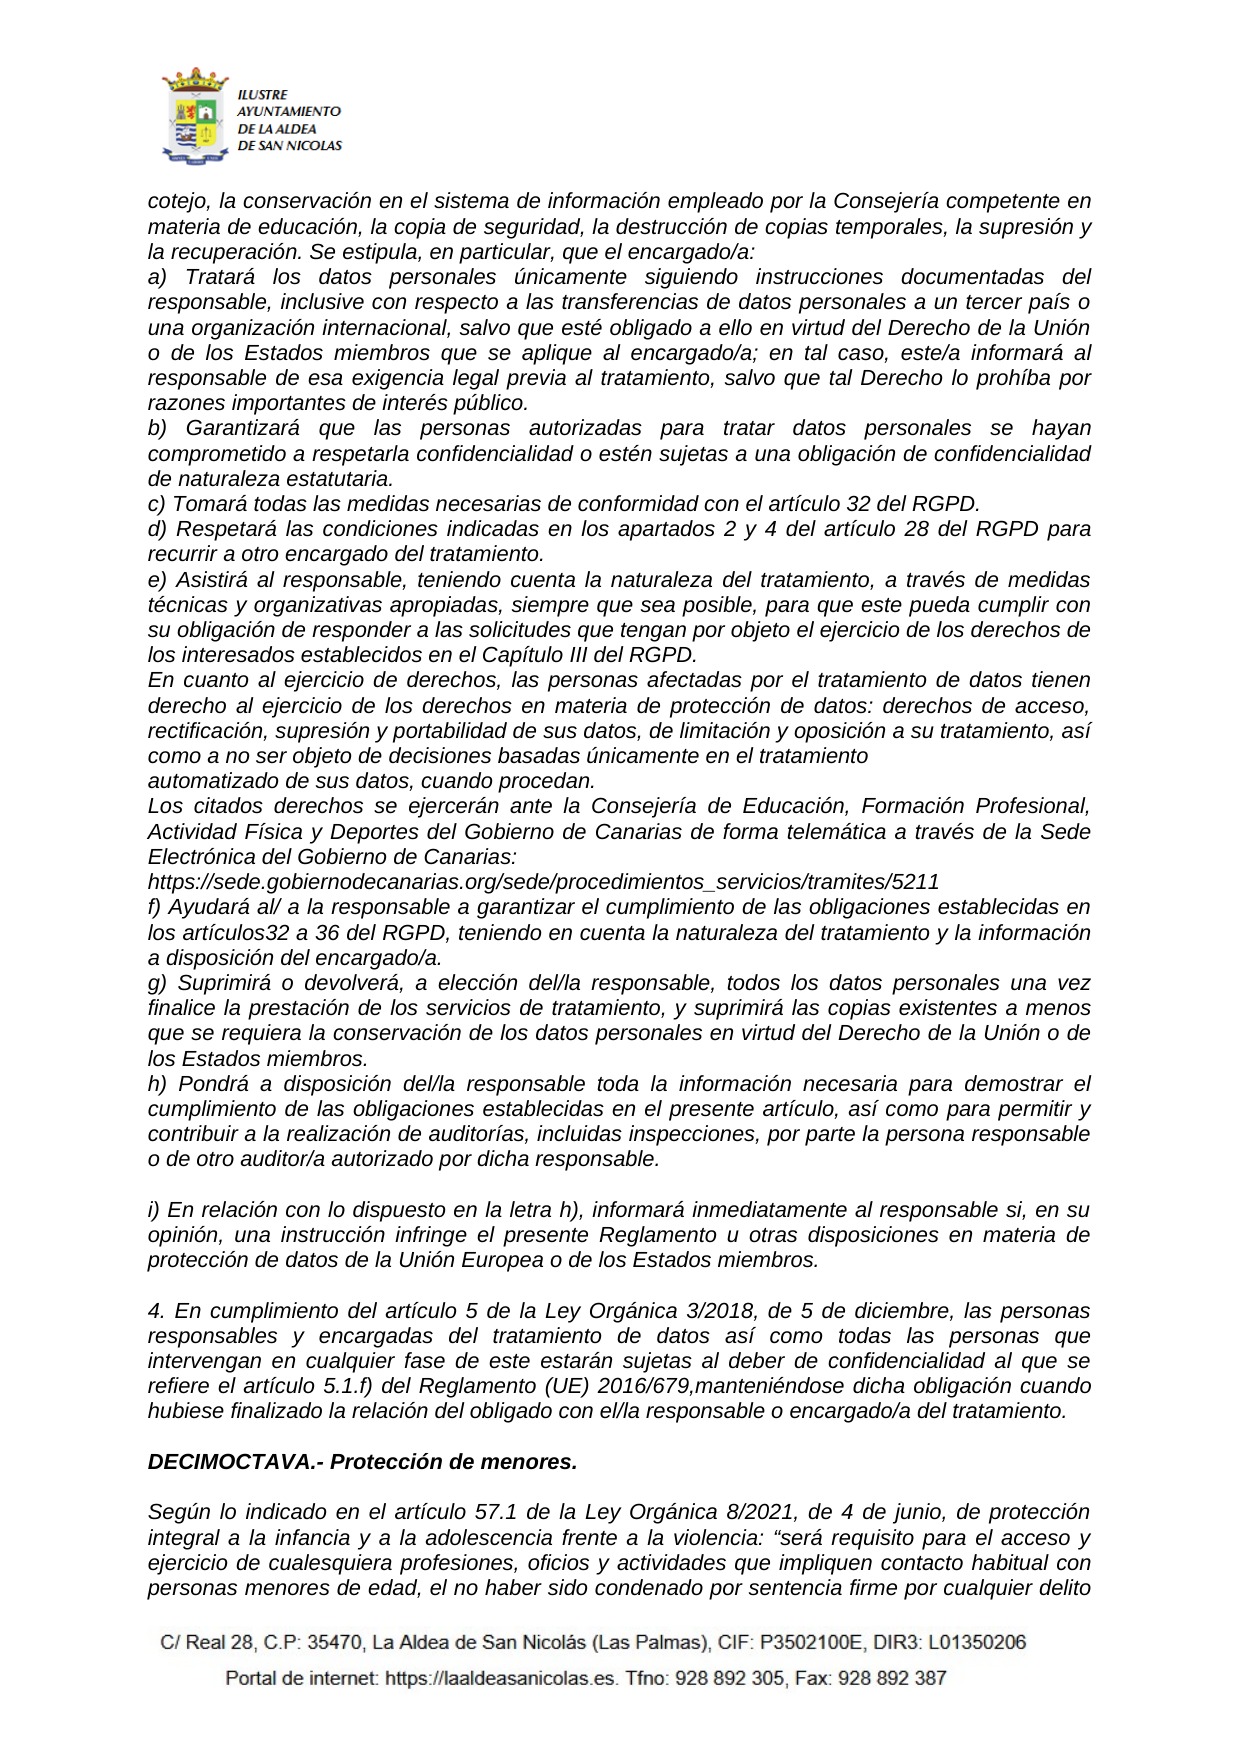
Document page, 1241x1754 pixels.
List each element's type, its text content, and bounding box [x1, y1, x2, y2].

text cotejo, la conservación en el sistema de información empleado por la Consejería competente en materia de educación, la copia de seguridad, la destrucción de copias temporales, la supresión y la recuperación. Se estipula, en particular, que el encargado/a: [148, 188, 1093, 264]
text automatizado de sus datos, cuando procedan. [148, 768, 1093, 793]
text h) Pondrá a disposición del/la responsable toda la información necesaria para demostrar el cumplimiento de las obligaciones establecidas en el presente artículo, así como para permitir y contribuir a la realización de auditorías, incluidas inspecciones, por parte la persona responsable o de otro auditor/a autorizado por dicha responsable. [148, 1071, 1093, 1172]
text 4. En cumplimiento del artículo 5 de la Ley Orgánica 3/2018, de 5 de diciembre, las personas responsables y encargadas del tratamiento de datos así como todas las personas que intervengan en cualquier fase de este estarán sujetas al deber de confidencialidad al que se refiere el artículo 5.1.f) del Reglamento (UE) 2016/679,manteniéndose dicha obligación cuando hubiese finalizado la relación del obligado con el/la responsable o encargado/a del tratamiento. [148, 1298, 1093, 1424]
picture [148, 59, 358, 173]
text DECIMOCTAVA.- Protección de menores. [148, 1449, 1093, 1474]
text a) Tratará los datos personales únicamente siguiendo instrucciones documentadas del responsable, inclusive con respecto a las transferencias de datos personales a un tercer país o una organización internacional, salvo que esté obligado a ello en virtud del Derecho de la Unión o de los Estados miembros que se aplique al encargado/a; en tal caso, este/a informará al responsable de esa exigencia legal previa al tratamiento, salvo que tal Derecho lo prohíba por razones importantes de interés público. [148, 264, 1093, 415]
text Según lo indicado en el artículo 57.1 de la Ley Orgánica 8/2021, de 4 de junio, de protección integral a la infancia y a la adolescencia frente a la violencia: “será requisito para el acceso y ejercicio de cualesquiera profesiones, oficios y actividades que impliquen contacto habitual con personas menores de edad, el no haber sido condenado por sentencia firme por cualquier delito [148, 1499, 1093, 1600]
text g) Suprimirá o devolverá, a elección del/la responsable, todos los datos personales una vez finalice la prestación de los servicios de tratamiento, y suprimirá las copias existentes a menos que se requiera la conservación de los datos personales en virtud del Derecho de la Unión o de los Estados miembros. [148, 970, 1093, 1071]
text En cuanto al ejercicio de derechos, las personas afectadas por el tratamiento de datos tienen derecho al ejercicio de los derechos en materia de protección de datos: derechos de acceso, rectificación, supresión y portabilidad de sus datos, de limitación y oposición a su tratamiento, así como a no ser objeto de decisiones basadas únicamente en el tratamiento [148, 667, 1093, 768]
text i) En relación con lo dispuesto en la letra h), informará inmediatamente al responsable si, en su opinión, una instrucción infringe el presente Reglamento u otras disposiciones en materia de protección de datos de la Unión Europea o de los Estados miembros. [148, 1197, 1093, 1272]
text c) Tomará todas las medidas necesarias de conformidad con el artículo 32 del RGPD. [148, 491, 1093, 516]
text e) Asistirá al responsable, teniendo cuenta la naturaleza del tratamiento, a través de medidas técnicas y organizativas apropiadas, siempre que sea posible, para que este pueda cumplir con su obligación de responder a las solicitudes que tengan por objeto el ejercicio de los derechos de los interesados establecidos en el Capítulo III del RGPD. [148, 567, 1093, 667]
text Los citados derechos se ejercerán ante la Consejería de Educación, Formación Profesional, Actividad Física y Deportes del Gobierno de Canarias de forma telemática a través de la Sede Electrónica del Gobierno de Canarias: [148, 793, 1093, 869]
picture [148, 1626, 1034, 1694]
text d) Respetará las condiciones indicadas en los apartados 2 y 4 del artículo 28 del RGPD para recurrir a otro encargado del tratamiento. [148, 516, 1093, 567]
text b) Garantizará que las personas autorizadas para tratar datos personales se hayan comprometido a respetarla confidencialidad o estén sujetas a una obligación de confidencialidad de naturaleza estatutaria. [148, 415, 1093, 491]
text f) Ayudará al/ a la responsable a garantizar el cumplimiento de las obligaciones establecidas en los artículos32 a 36 del RGPD, teniendo en cuenta la naturaleza del tratamiento y la información a disposición del encargado/a. [148, 894, 1093, 970]
text https://sede.gobiernodecanarias.org/sede/procedimientos_servicios/tramites/5211 [148, 869, 1093, 894]
